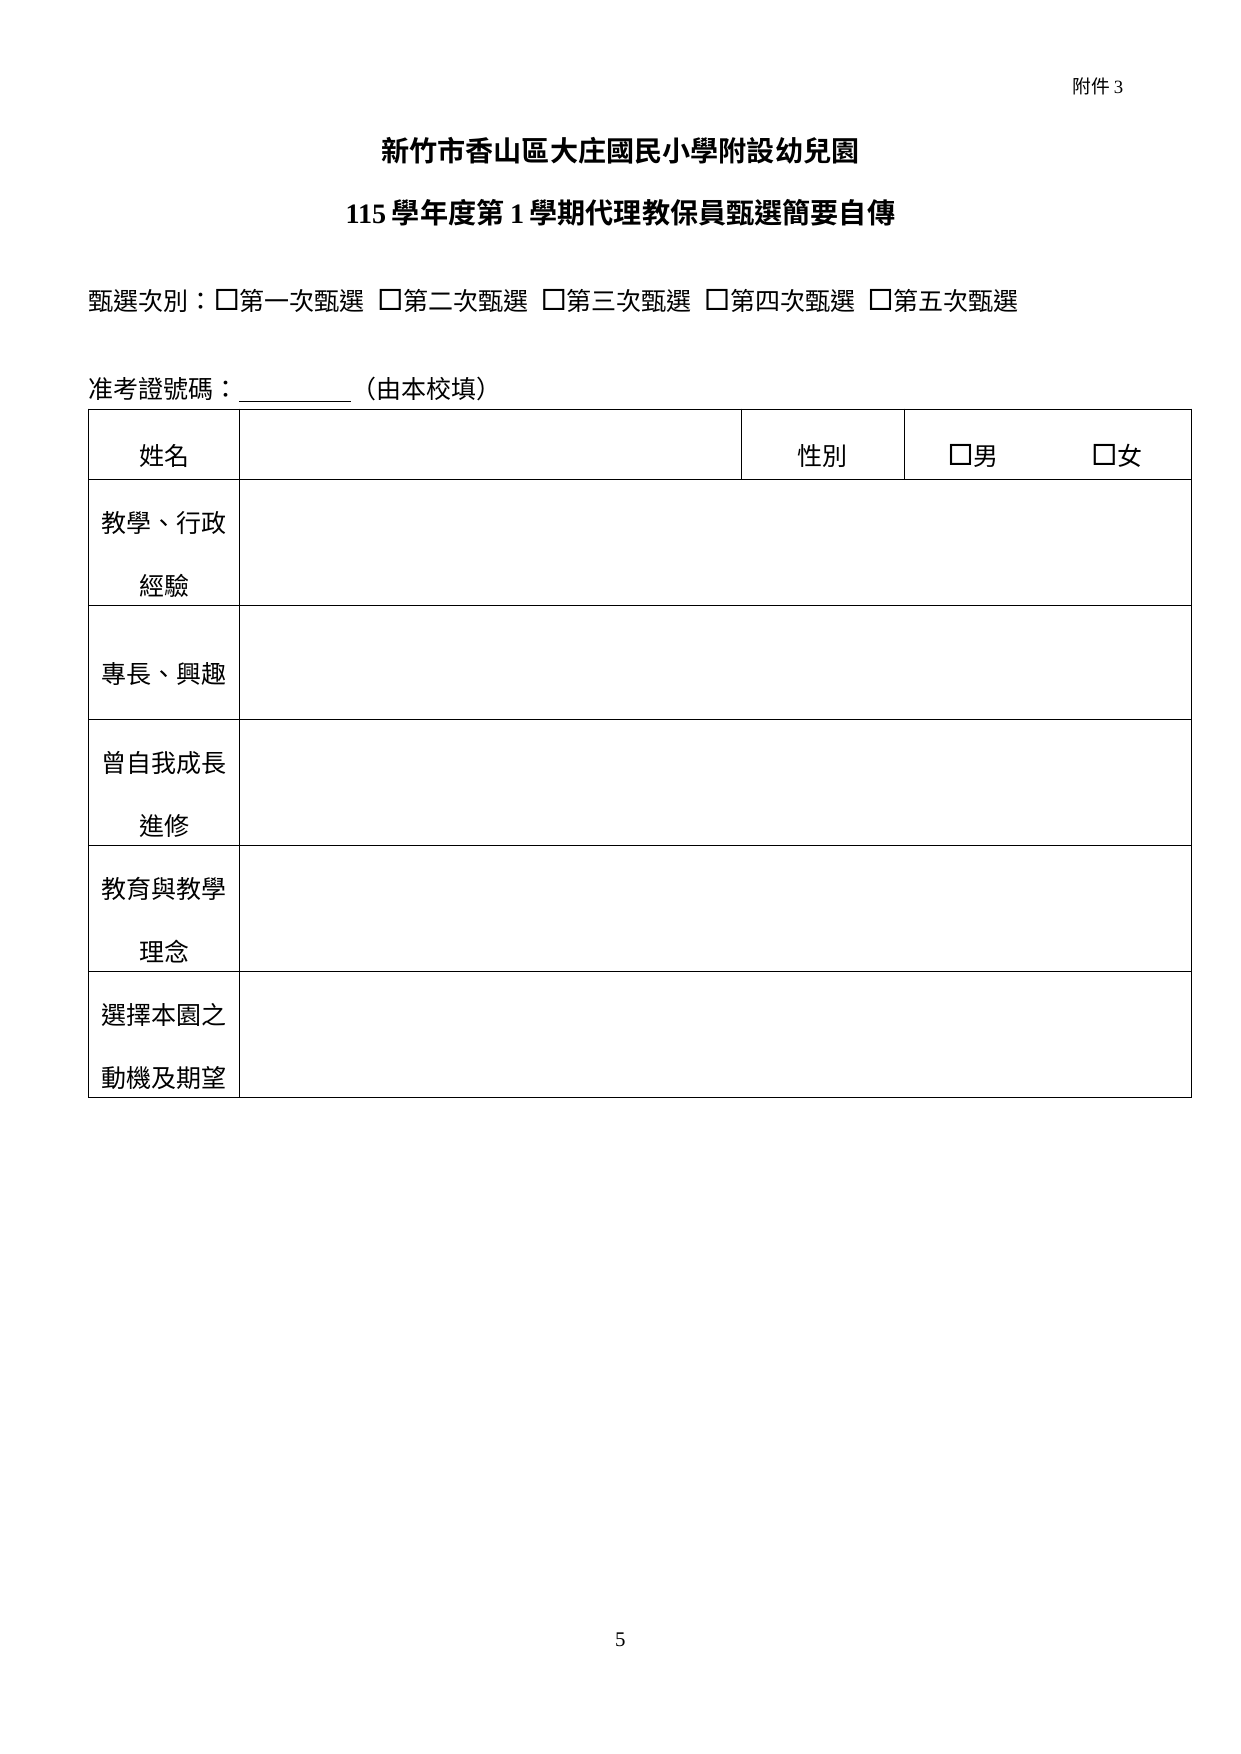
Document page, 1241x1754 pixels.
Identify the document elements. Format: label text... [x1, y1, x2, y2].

table_cell 教育與教學理念 [89, 846, 239, 971]
table_cell 教學、行政 經驗 [89, 480, 239, 605]
table_header 男 [905, 410, 1042, 479]
table_cell [240, 846, 1191, 971]
text 附件3 [1072, 72, 1131, 99]
text 准考證號碼： （由本校填） [89, 346, 1152, 408]
table_cell 選擇本園之動機及期望 [89, 972, 239, 1097]
table_cell [240, 972, 1191, 1097]
table_cell [240, 720, 1191, 845]
table_cell [240, 606, 1191, 719]
text 甄選次別：第一次甄選 第二次甄選 第三次甄選 第四次甄選 第五次甄選 [89, 258, 1152, 321]
table_header [240, 410, 741, 479]
text 新竹市香山區大庄國民小學附設幼兒園 115學年度第1學期代理教保員甄選簡要自傳 [89, 64, 1152, 233]
table_cell [240, 480, 1191, 605]
table_cell 曾自我成長進修 [89, 720, 239, 845]
table_header 姓名 [89, 410, 239, 479]
table_header 女 [1042, 410, 1191, 479]
table_cell 專長、興趣 [89, 606, 239, 719]
table_header 性別 [742, 410, 904, 479]
